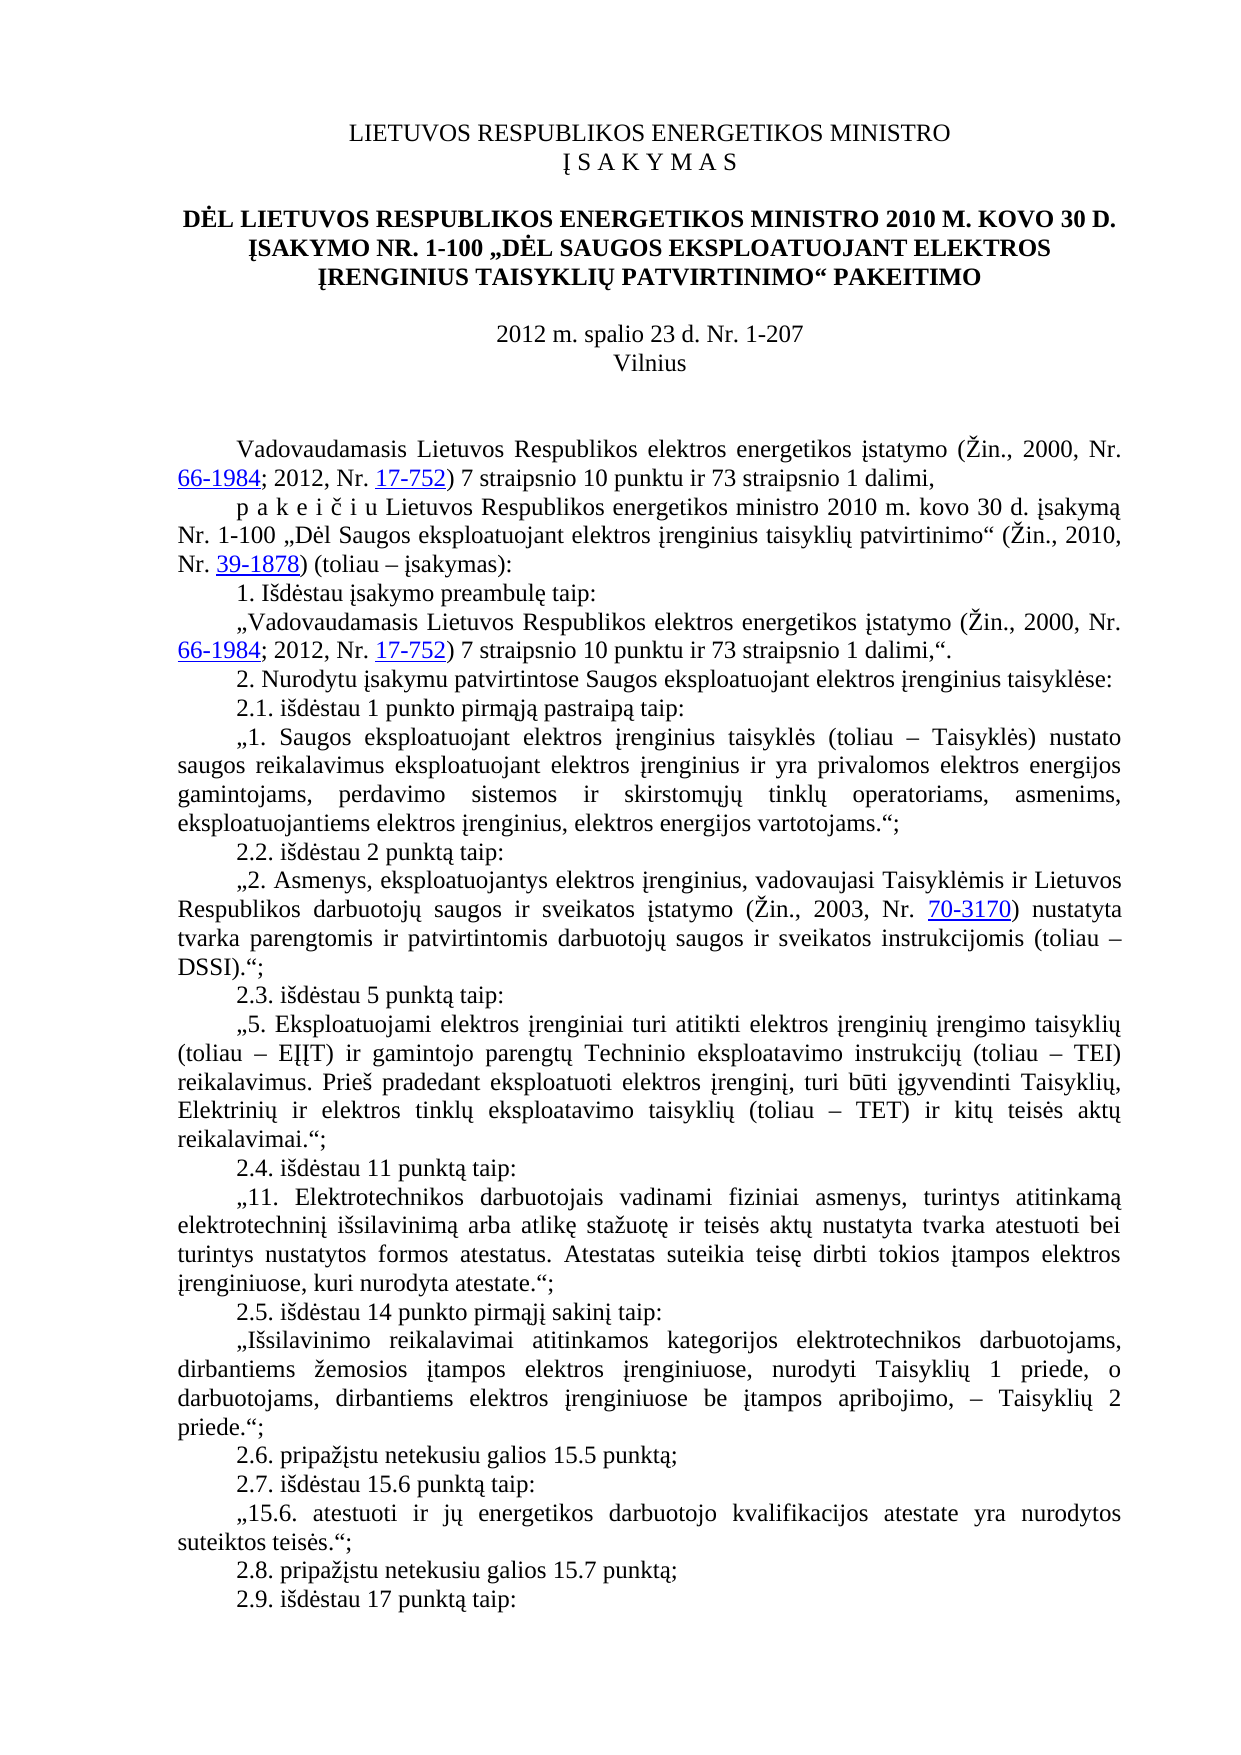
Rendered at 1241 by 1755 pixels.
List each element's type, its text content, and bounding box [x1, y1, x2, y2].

text 2.3. išdėstau 5 punktą taip: [177, 981, 1122, 1009]
text „Išsilavinimo reikalavimai atitinkamos kategorijos elektrotechnikos darbuotojams, dirbantiems žemosios įtampos elektros įrenginiuose, nurodyti Taisyklių 1 priede, o darbuotojams, dirbantiems elektros įrenginiuose be įtampos apribojimo, – Taisyklių 2 priede.“; [177, 1326, 1122, 1441]
text DĖL lIETUVOS rESPUBLIKOS ENERGETIKOS MINISTRO 2010 M. KOVO 30 D. ĮSAKYMO Nr. 1-100 „dĖL sAUGOS EKSPLOATUOJANT ELEKTROS ĮRENGINIUS TAISYKLIŲ PATVIRTINIMO“ PAKEITIMO [177, 204, 1122, 291]
text „Vadovaudamasis Lietuvos Respublikos elektros energetikos įstatymo (Žin., 2000, Nr. 66-1984; 2012, Nr. 17-752) 7 straipsnio 10 punktu ir 73 straipsnio 1 dalimi,“. [177, 607, 1122, 664]
text 2012 m. spalio 23 d. Nr. 1-207 [177, 319, 1122, 348]
text 2.8. pripažįstu netekusiu galios 15.7 punktą; [177, 1556, 1122, 1584]
text 2. Nurodytu įsakymu patvirtintose Saugos eksploatuojant elektros įrenginius taisyklėse: [177, 664, 1122, 693]
text „2. Asmenys, eksploatuojantys elektros įrenginius, vadovaujasi Taisyklėmis ir Lietuvos Respublikos darbuotojų saugos ir sveikatos įstatymo (Žin., 2003, Nr. 70-3170) nustatyta tvarka parengtomis ir patvirtintomis darbuotojų saugos ir sveikatos instrukcijomis (toliau – DSSI).“; [177, 866, 1122, 981]
text „1. Saugos eksploatuojant elektros įrenginius taisyklės (toliau – Taisyklės) nustato saugos reikalavimus eksploatuojant elektros įrenginius ir yra privalomos elektros energijos gamintojams, perdavimo sistemos ir skirstomųjų tinklų operatoriams, asmenims, eksploatuojantiems elektros įrenginius, elektros energijos vartotojams.“; [177, 722, 1122, 837]
text „11. Elektrotechnikos darbuotojais vadinami fiziniai asmenys, turintys atitinkamą elektrotechninį išsilavinimą arba atlikę stažuotę ir teisės aktų nustatyta tvarka atestuoti bei turintys nustatytos formos atestatus. Atestatas suteikia teisę dirbti tokios įtampos elektros įrenginiuose, kuri nurodyta atestate.“; [177, 1182, 1122, 1297]
text 2.5. išdėstau 14 punkto pirmąjį sakinį taip: [177, 1297, 1122, 1326]
text 2.1. išdėstau 1 punkto pirmąją pastraipą taip: [177, 693, 1122, 722]
text 2.4. išdėstau 11 punktą taip: [177, 1153, 1122, 1182]
text Vilnius [177, 348, 1122, 377]
text 1. Išdėstau įsakymo preambulę taip: [177, 578, 1122, 607]
text p a k e i č i u Lietuvos Respublikos energetikos ministro 2010 m. kovo 30 d. įsakymą Nr. 1-100 „Dėl Saugos eksploatuojant elektros įrenginius taisyklių patvirtinimo“ (Žin., 2010, Nr. 39-1878) (toliau – įsakymas): [177, 492, 1122, 578]
text į s a k y m a s [177, 147, 1122, 176]
text „5. Eksploatuojami elektros įrenginiai turi atitikti elektros įrenginių įrengimo taisyklių (toliau – EĮĮT) ir gamintojo parengtų Techninio eksploatavimo instrukcijų (toliau – TEI) reikalavimus. Prieš pradedant eksploatuoti elektros įrenginį, turi būti įgyvendinti Taisyklių, Elektrinių ir elektros tinklų eksploatavimo taisyklių (toliau – TET) ir kitų teisės aktų reikalavimai.“; [177, 1009, 1122, 1153]
text 2.2. išdėstau 2 punktą taip: [177, 837, 1122, 866]
text LIETUVOS RESPUBLIKOS ENERGETIKOS MINISTRO [177, 118, 1122, 147]
text 2.9. išdėstau 17 punktą taip: [177, 1584, 1122, 1613]
text Vadovaudamasis Lietuvos Respublikos elektros energetikos įstatymo (Žin., 2000, Nr. 66-1984; 2012, Nr. 17-752) 7 straipsnio 10 punktu ir 73 straipsnio 1 dalimi, [177, 434, 1122, 492]
text „15.6. atestuoti ir jų energetikos darbuotojo kvalifikacijos atestate yra nurodytos suteiktos teisės.“; [177, 1498, 1122, 1556]
text 2.7. išdėstau 15.6 punktą taip: [177, 1469, 1122, 1498]
text 2.6. pripažįstu netekusiu galios 15.5 punktą; [177, 1441, 1122, 1469]
